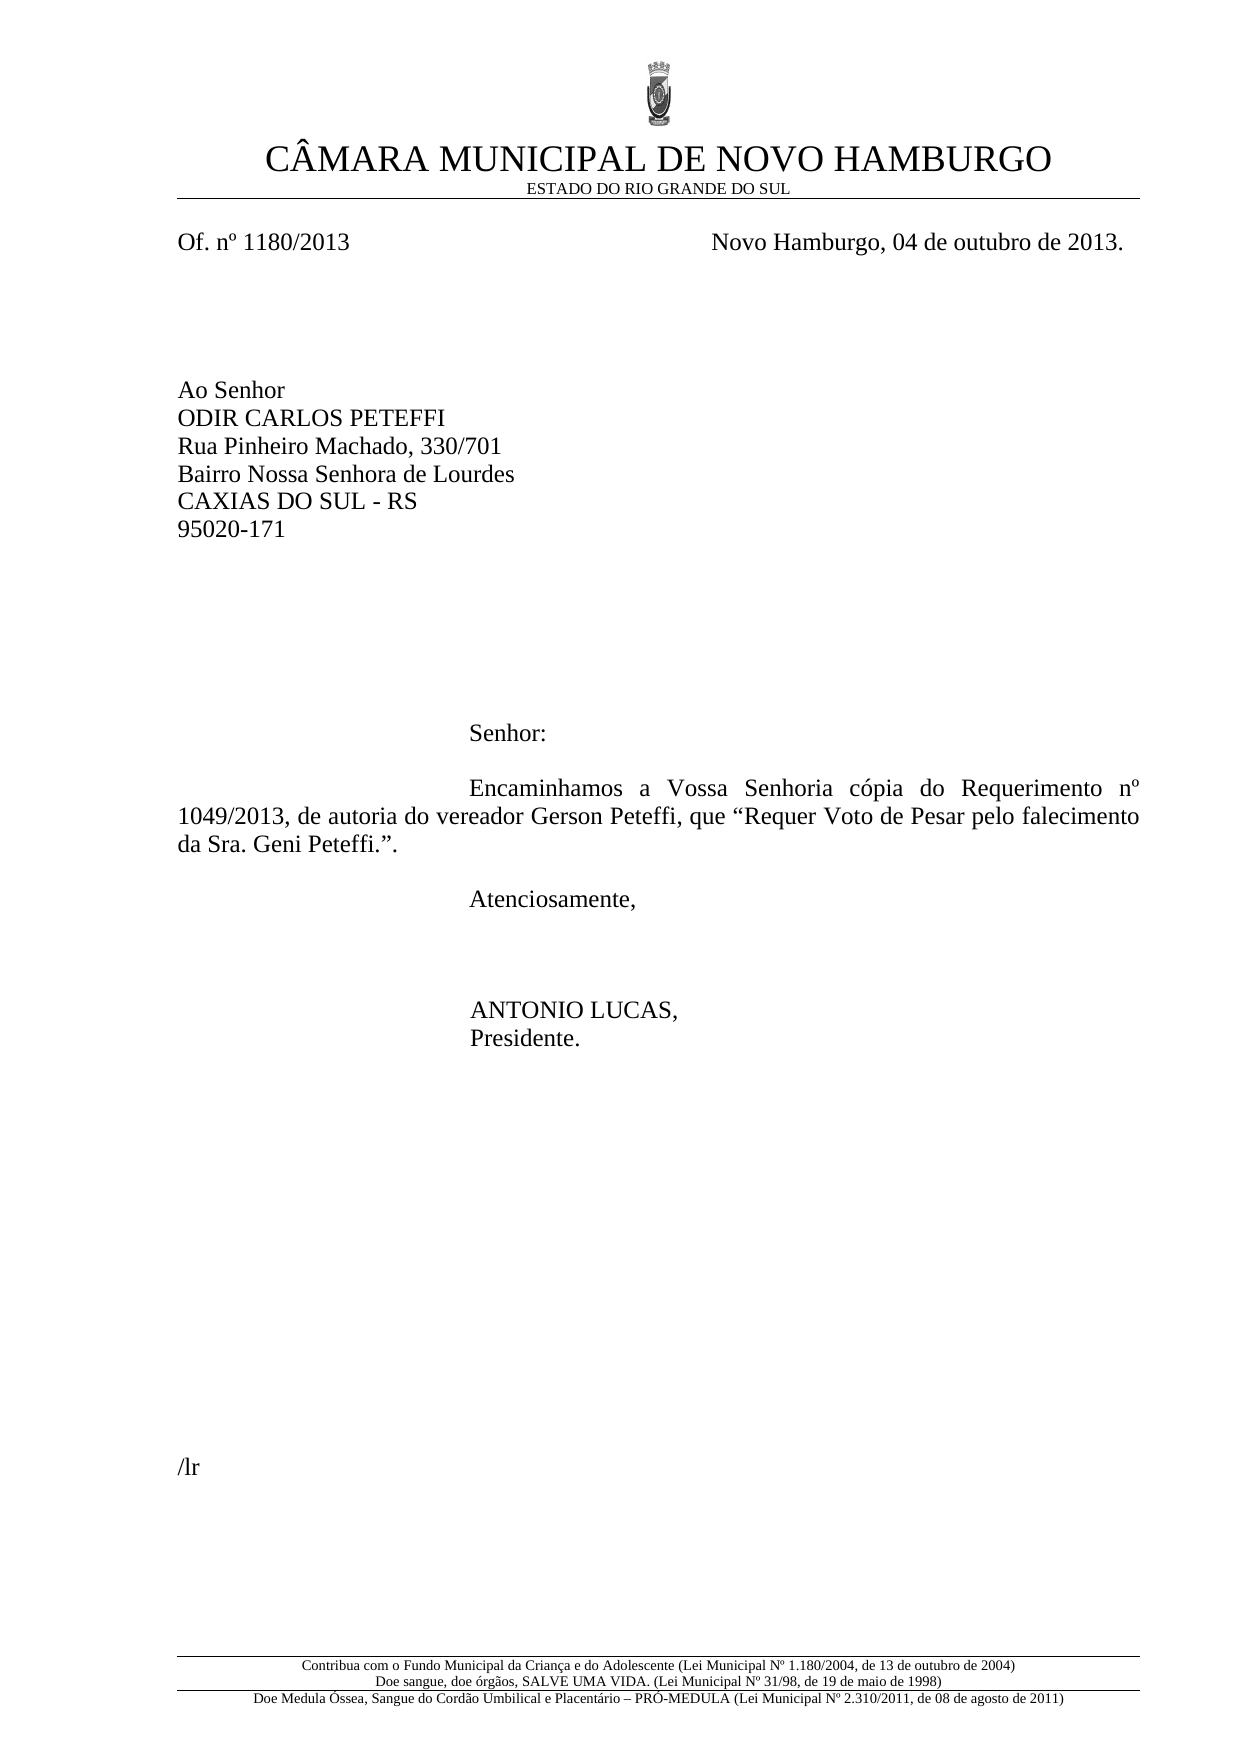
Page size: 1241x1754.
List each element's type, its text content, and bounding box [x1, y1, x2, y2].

text CAXIAS DO SUL - RS [177, 487, 1140, 515]
text /lr [177, 1453, 1140, 1481]
text ANTONIO LUCAS, [470, 996, 1140, 1024]
text Encaminhamos a Vossa Senhoria cópia do Requerimento nº 1049/2013, de autoria do vereador Gerson Peteffi, que “Requer Voto de Pesar pelo falecimento da Sra. Geni Peteffi.”. [177, 774, 1140, 857]
text Of. nº 1180/2013 Novo Hamburgo, 04 de outubro de 2013. [177, 228, 1140, 256]
text Atenciosamente, [177, 885, 1140, 913]
text ODIR CARLOS PETEFFI [177, 404, 1140, 432]
text Senhor: [177, 719, 1140, 747]
text 95020-171 [177, 515, 1140, 543]
text Presidente. [470, 1024, 1140, 1051]
text Bairro Nossa Senhora de Lourdes [177, 460, 1140, 487]
text Ao Senhor [177, 377, 1140, 404]
text Rua Pinheiro Machado, 330/701 [177, 432, 1140, 460]
